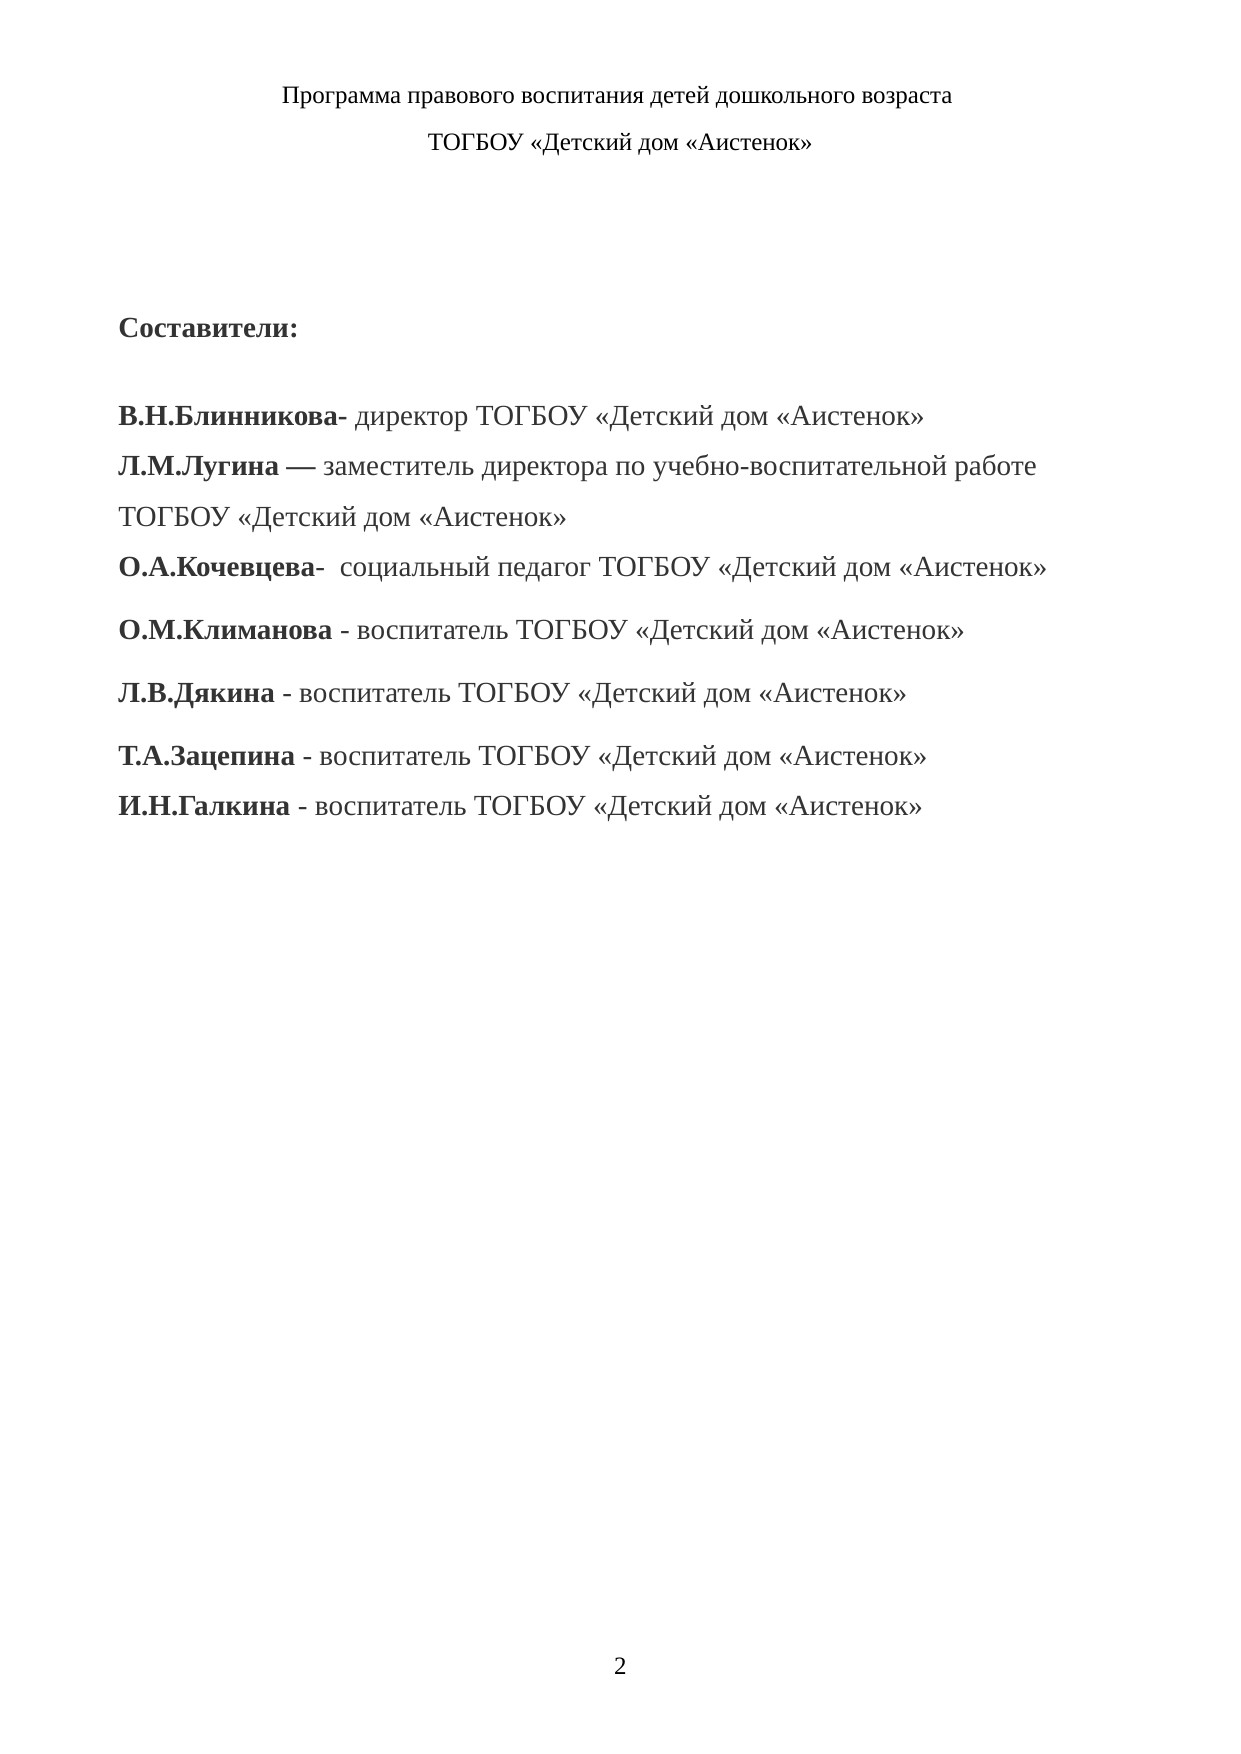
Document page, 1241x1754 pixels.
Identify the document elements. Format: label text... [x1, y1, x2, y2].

subtitle Составители: [118, 310, 1122, 344]
text О.М.Климанова - воспитатель ТОГБОУ «Детский дом «Аистенок» [118, 612, 1122, 646]
subtitle В.Н.Блинникова- директор ТОГБОУ «Детский дом «Аистенок» Л.М.Лугина — заместитель директора по учебно-воспитательной работе ТОГБОУ «Детский дом «Аистенок» О.А.Кочевцева- социальный педагог ТОГБОУ «Детский дом «Аистенок» [118, 398, 1122, 583]
text Л.В.Дякина - воспитатель ТОГБОУ «Детский дом «Аистенок» [118, 675, 1122, 708]
text И.Н.Галкина - воспитатель ТОГБОУ «Детский дом «Аистенок» [118, 788, 1122, 821]
text Т.А.Зацепина - воспитатель ТОГБОУ «Детский дом «Аистенок» [118, 738, 1122, 771]
